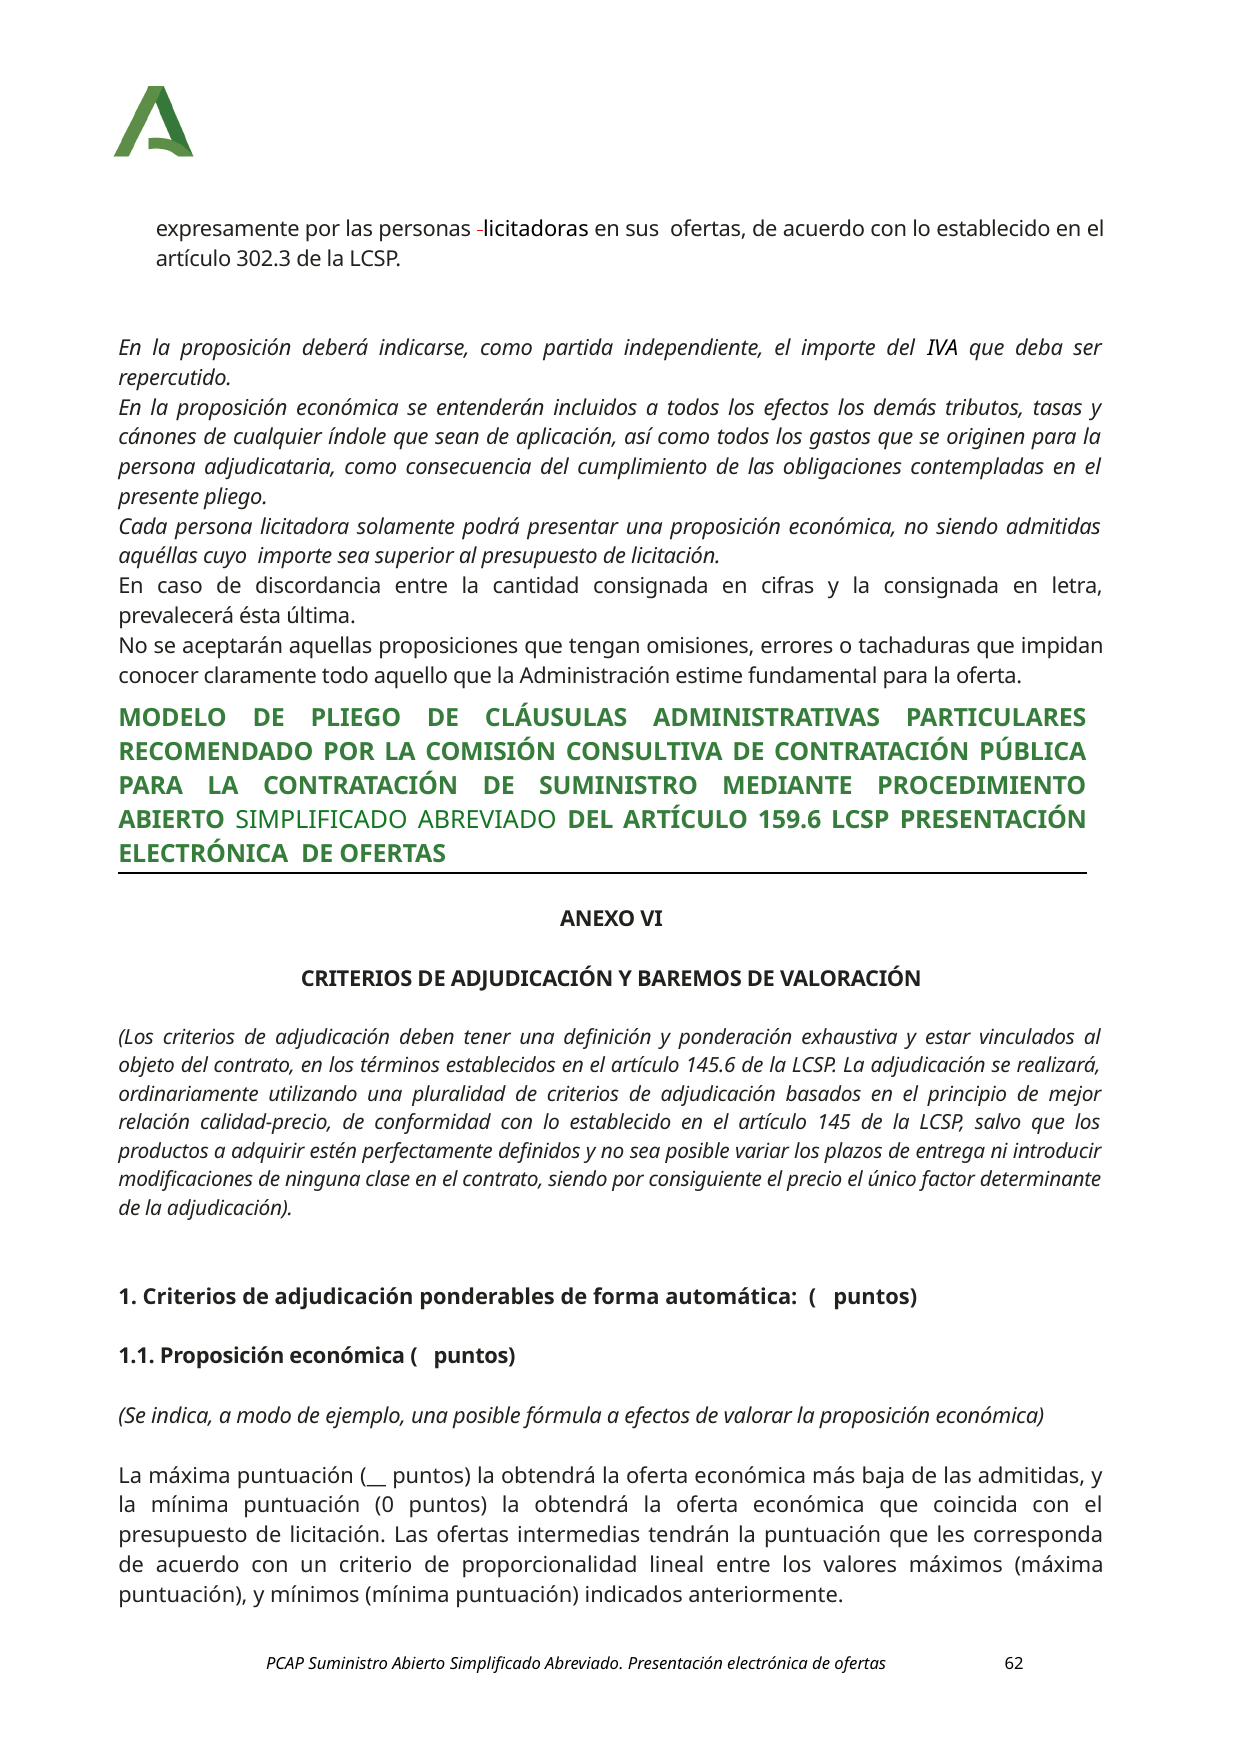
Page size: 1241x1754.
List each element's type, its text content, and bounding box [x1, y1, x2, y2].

text La máxima puntuación (__ puntos) la obtendrá la oferta económica más baja de las admitidas, y la mínima puntuación (0 puntos) la obtendrá la oferta económica que coincida con el presupuesto de licitación. Las ofertas intermedias tendrán la puntuación que les corresponda de acuerdo con un criterio de proporcionalidad lineal entre los valores máximos (máxima puntuación), y mínimos (mínima puntuación) indicados anteriormente. [118, 1459, 1104, 1608]
text MODELO DE PLIEGO DE CLÁUSULAS ADMINISTRATIVAS PARTICULARES RECOMENDADO POR LA COMISIÓN CONSULTIVA DE CONTRATACIÓN PÚBLICA PARA LA CONTRATACIÓN DE SUMINISTRO MEDIANTE PROCEDIMIENTO ABIERTO SIMPLIFICADO ABREVIADO DEL ARTÍCULO 159.6 LCSP PRESENTACIÓN ELECTRÓNICA DE OFERTAS [118, 700, 1087, 872]
text En caso de discordancia entre la cantidad consignada en cifras y la consignada en letra, prevalecerá ésta última. [118, 570, 1104, 630]
text 1.1. Proposición económica ( puntos) [118, 1340, 1104, 1370]
text En la proposición deberá indicarse, como partida independiente, el importe del IVA que deba ser repercutido. [118, 332, 1104, 391]
picture [109, 81, 198, 161]
text 1. Criterios de adjudicación ponderables de forma automática: ( puntos) [118, 1281, 1104, 1311]
text CRITERIOS DE ADJUDICACIÓN Y BAREMOS DE VALORACIÓN [118, 963, 1104, 992]
text ANEXO VI [118, 903, 1104, 933]
text (Los criterios de adjudicación deben tener una definición y ponderación exhaustiva y estar vinculados al objeto del contrato, en los términos establecidos en el artículo 145.6 de la LCSP. La adjudicación se realizará, ordinariamente utilizando una pluralidad de criterios de adjudicación basados en el principio de mejor relación calidad-precio, de conformidad con lo establecido en el artículo 145 de la LCSP, salvo que los productos a adquirir estén perfectamente definidos y no sea posible variar los plazos de entrega ni introducir modificaciones de ninguna clase en el contrato, siendo por consiguiente el precio el único factor determinante de la adjudicación). [118, 1022, 1104, 1221]
list expresamente por las personas licitadoras en sus ofertas, de acuerdo con lo establecido en el artículo 302.3 de la LCSP. [118, 213, 1104, 272]
text (Se indica, a modo de ejemplo, una posible fórmula a efectos de valorar la proposición económica) [118, 1400, 1104, 1430]
text No se aceptarán aquellas proposiciones que tengan omisiones, errores o tachaduras que impidan conocer claramente todo aquello que la Administración estime fundamental para la oferta. [118, 630, 1104, 689]
text Cada persona licitadora solamente podrá presentar una proposición económica, no siendo admitidas aquéllas cuyo importe sea superior al presupuesto de licitación. [118, 511, 1104, 570]
text En la proposición económica se entenderán incluidos a todos los efectos los demás tributos, tasas y cánones de cualquier índole que sean de aplicación, así como todos los gastos que se originen para la persona adjudicataria, como consecuencia del cumplimiento de las obligaciones contempladas en el presente pliego. [118, 391, 1104, 511]
